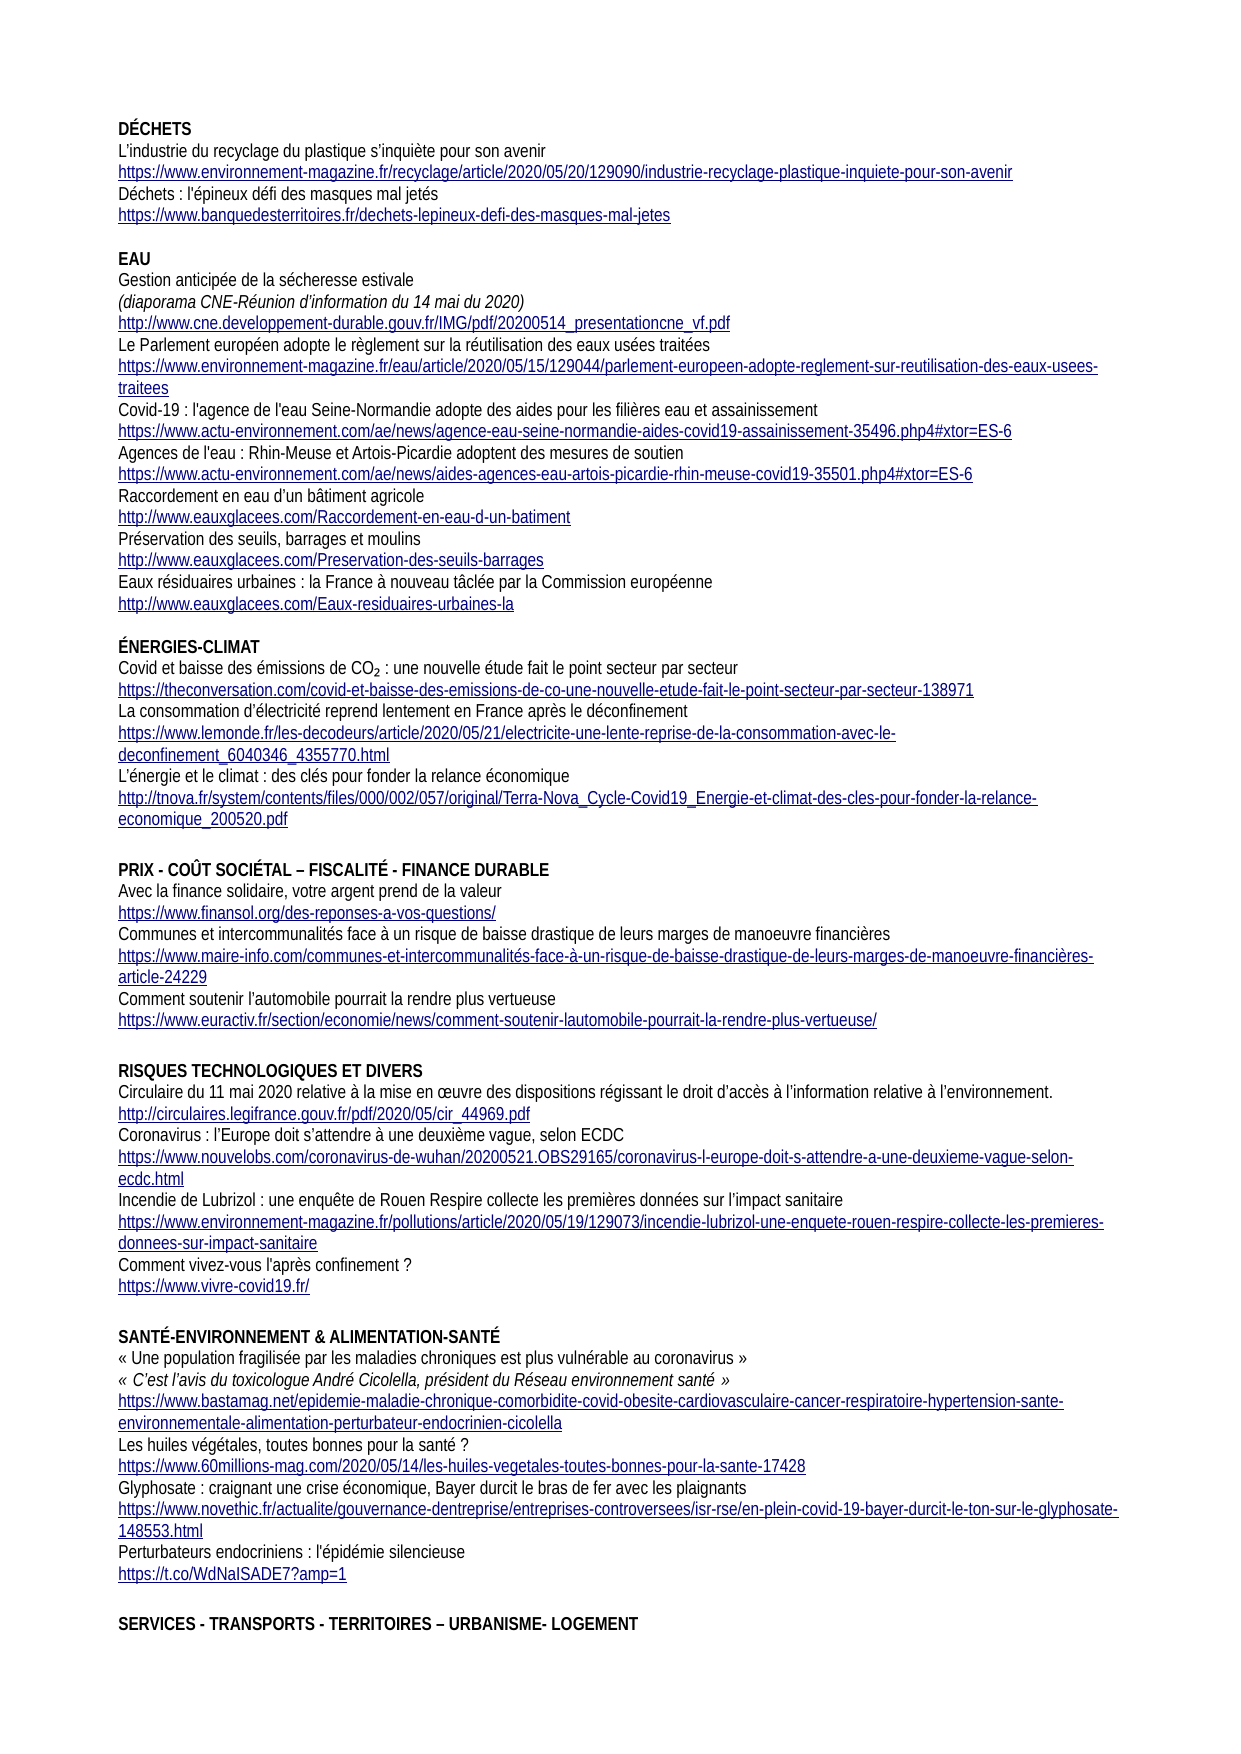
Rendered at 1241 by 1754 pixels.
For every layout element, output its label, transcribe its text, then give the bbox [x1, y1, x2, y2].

text Comment soutenir l’automobile pourrait la rendre plus vertueuse [118, 988, 1122, 1009]
text https://t.co/WdNaISADE7?amp=1 [118, 1563, 1122, 1584]
text (diaporama CNE-Réunion d’information du 14 mai du 2020) [118, 291, 1122, 312]
text Raccordement en eau d’un bâtiment agricole [118, 485, 1122, 506]
text Préservation des seuils, barrages et moulins [118, 528, 1122, 549]
text Incendie de Lubrizol : une enquête de Rouen Respire collecte les premières données sur l’impact sanitaire [118, 1189, 1122, 1211]
text Communes et intercommunalités face à un risque de baisse drastique de leurs marges de manoeuvre financières [118, 923, 1122, 945]
text DÉCHETS [118, 118, 1122, 140]
text https://www.finansol.org/des-reponses-a-vos-questions/ [118, 902, 1122, 923]
text RISQUES TECHNOLOGIQUES ET DIVERS [118, 1060, 1122, 1081]
text https://www.nouvelobs.com/coronavirus-de-wuhan/20200521.OBS29165/coronavirus-l-europe-doit-s-attendre-a-une-deuxieme-vague-selon-ecdc.html [118, 1146, 1122, 1189]
text Les huiles végétales, toutes bonnes pour la santé ? [118, 1433, 1122, 1455]
text Déchets : l'épineux défi des masques mal jetés [118, 183, 1122, 204]
text EAU [118, 247, 1122, 269]
text Coronavirus : l’Europe doit s’attendre à une deuxième vague, selon ECDC [118, 1124, 1122, 1146]
text PRIX - COÛT SOCIÉTAL – FISCALITÉ - FINANCE DURABLE [118, 858, 1122, 880]
text https://www.environnement-magazine.fr/eau/article/2020/05/15/129044/parlement-europeen-adopte-reglement-sur-reutilisation-des-eaux-usees-traitees [118, 355, 1122, 398]
text La consommation d’électricité reprend lentement en France après le déconfinement [118, 700, 1122, 722]
text ÉNERGIES-CLIMAT [118, 636, 1122, 657]
text https://www.euractiv.fr/section/economie/news/comment-soutenir-lautomobile-pourrait-la-rendre-plus-vertueuse/ [118, 1009, 1122, 1031]
text http://www.eauxglacees.com/Preservation-des-seuils-barrages [118, 549, 1122, 571]
text « Une population fragilisée par les maladies chroniques est plus vulnérable au coronavirus » [118, 1347, 1122, 1369]
text https://www.actu-environnement.com/ae/news/agence-eau-seine-normandie-aides-covid19-assainissement-35496.php4#xtor=ES-6 [118, 420, 1122, 442]
text Avec la finance solidaire, votre argent prend de la valeur [118, 880, 1122, 902]
text https://www.maire-info.com/communes-et-intercommunalités-face-à-un-risque-de-baisse-drastique-de-leurs-marges-de-manoeuvre-financières-article-24229 [118, 945, 1122, 988]
text Gestion anticipée de la sécheresse estivale [118, 269, 1122, 291]
text https://www.environnement-magazine.fr/pollutions/article/2020/05/19/129073/incendie-lubrizol-une-enquete-rouen-respire-collecte-les-premieres-donnees-sur-impact-sanitaire [118, 1211, 1122, 1254]
text L’énergie et le climat : des clés pour fonder la relance économique [118, 765, 1122, 787]
text Covid-19 : l'agence de l'eau Seine-Normandie adopte des aides pour les filières eau et assainissement [118, 398, 1122, 420]
text https://www.vivre-covid19.fr/ [118, 1275, 1122, 1297]
text https://www.actu-environnement.com/ae/news/aides-agences-eau-artois-picardie-rhin-meuse-covid19-35501.php4#xtor=ES-6 [118, 463, 1122, 485]
text SERVICES - TRANSPORTS - TERRITOIRES – URBANISME- LOGEMENT [118, 1613, 1122, 1635]
text Le Parlement européen adopte le règlement sur la réutilisation des eaux usées traitées [118, 334, 1122, 355]
text https://theconversation.com/covid-et-baisse-des-emissions-de-co-une-nouvelle-etude-fait-le-point-secteur-par-secteur-138971 [118, 679, 1122, 700]
text Glyphosate : craignant une crise économique, Bayer durcit le bras de fer avec les plaignants [118, 1477, 1122, 1498]
text http://www.eauxglacees.com/Raccordement-en-eau-d-un-batiment [118, 506, 1122, 528]
text http://tnova.fr/system/contents/files/000/002/057/original/Terra-Nova_Cycle-Covid19_Energie-et-climat-des-cles-pour-fonder-la-relance-economique_200520.pdf [118, 787, 1122, 830]
text Comment vivez-vous l'après confinement ? [118, 1254, 1122, 1275]
text Perturbateurs endocriniens : l'épidémie silencieuse [118, 1541, 1122, 1563]
text Eaux résiduaires urbaines : la France à nouveau tâclée par la Commission européenne [118, 571, 1122, 592]
text SANTÉ-ENVIRONNEMENT & ALIMENTATION-SANTÉ [118, 1326, 1122, 1347]
text http://www.cne.developpement-durable.gouv.fr/IMG/pdf/20200514_presentationcne_vf.pdf [118, 312, 1122, 334]
text https://www.bastamag.net/epidemie-maladie-chronique-comorbidite-covid-obesite-cardiovasculaire-cancer-respiratoire-hypertension-sante-environnementale-alimentation-perturbateur-endocrinien-cicolella [118, 1390, 1122, 1433]
text Covid et baisse des émissions de CO₂ : une nouvelle étude fait le point secteur par secteur [118, 657, 1122, 679]
text L’industrie du recyclage du plastique s’inquiète pour son avenir [118, 140, 1122, 161]
text https://www.environnement-magazine.fr/recyclage/article/2020/05/20/129090/industrie-recyclage-plastique-inquiete-pour-son-avenir [118, 161, 1122, 183]
text https://www.banquedesterritoires.fr/dechets-lepineux-defi-des-masques-mal-jetes [118, 204, 1122, 226]
text Circulaire du 11 mai 2020 relative à la mise en œuvre des dispositions régissant le droit d’accès à l’information relative à l’environnement. [118, 1081, 1122, 1103]
text Agences de l'eau : Rhin-Meuse et Artois-Picardie adoptent des mesures de soutien [118, 442, 1122, 463]
text https://www.60millions-mag.com/2020/05/14/les-huiles-vegetales-toutes-bonnes-pour-la-sante-17428 [118, 1455, 1122, 1477]
text « C’est l’avis du toxicologue André Cicolella, président du Réseau environnement santé » [118, 1369, 1122, 1390]
text https://www.lemonde.fr/les-decodeurs/article/2020/05/21/electricite-une-lente-reprise-de-la-consommation-avec-le-deconfinement_6040346_4355770.html [118, 722, 1122, 765]
text http://circulaires.legifrance.gouv.fr/pdf/2020/05/cir_44969.pdf [118, 1103, 1122, 1124]
text http://www.eauxglacees.com/Eaux-residuaires-urbaines-la [118, 592, 1122, 614]
text https://www.novethic.fr/actualite/gouvernance-dentreprise/entreprises-controversees/isr-rse/en-plein-covid-19-bayer-durcit-le-ton-sur-le-glyphosate-148553.html [118, 1498, 1122, 1541]
